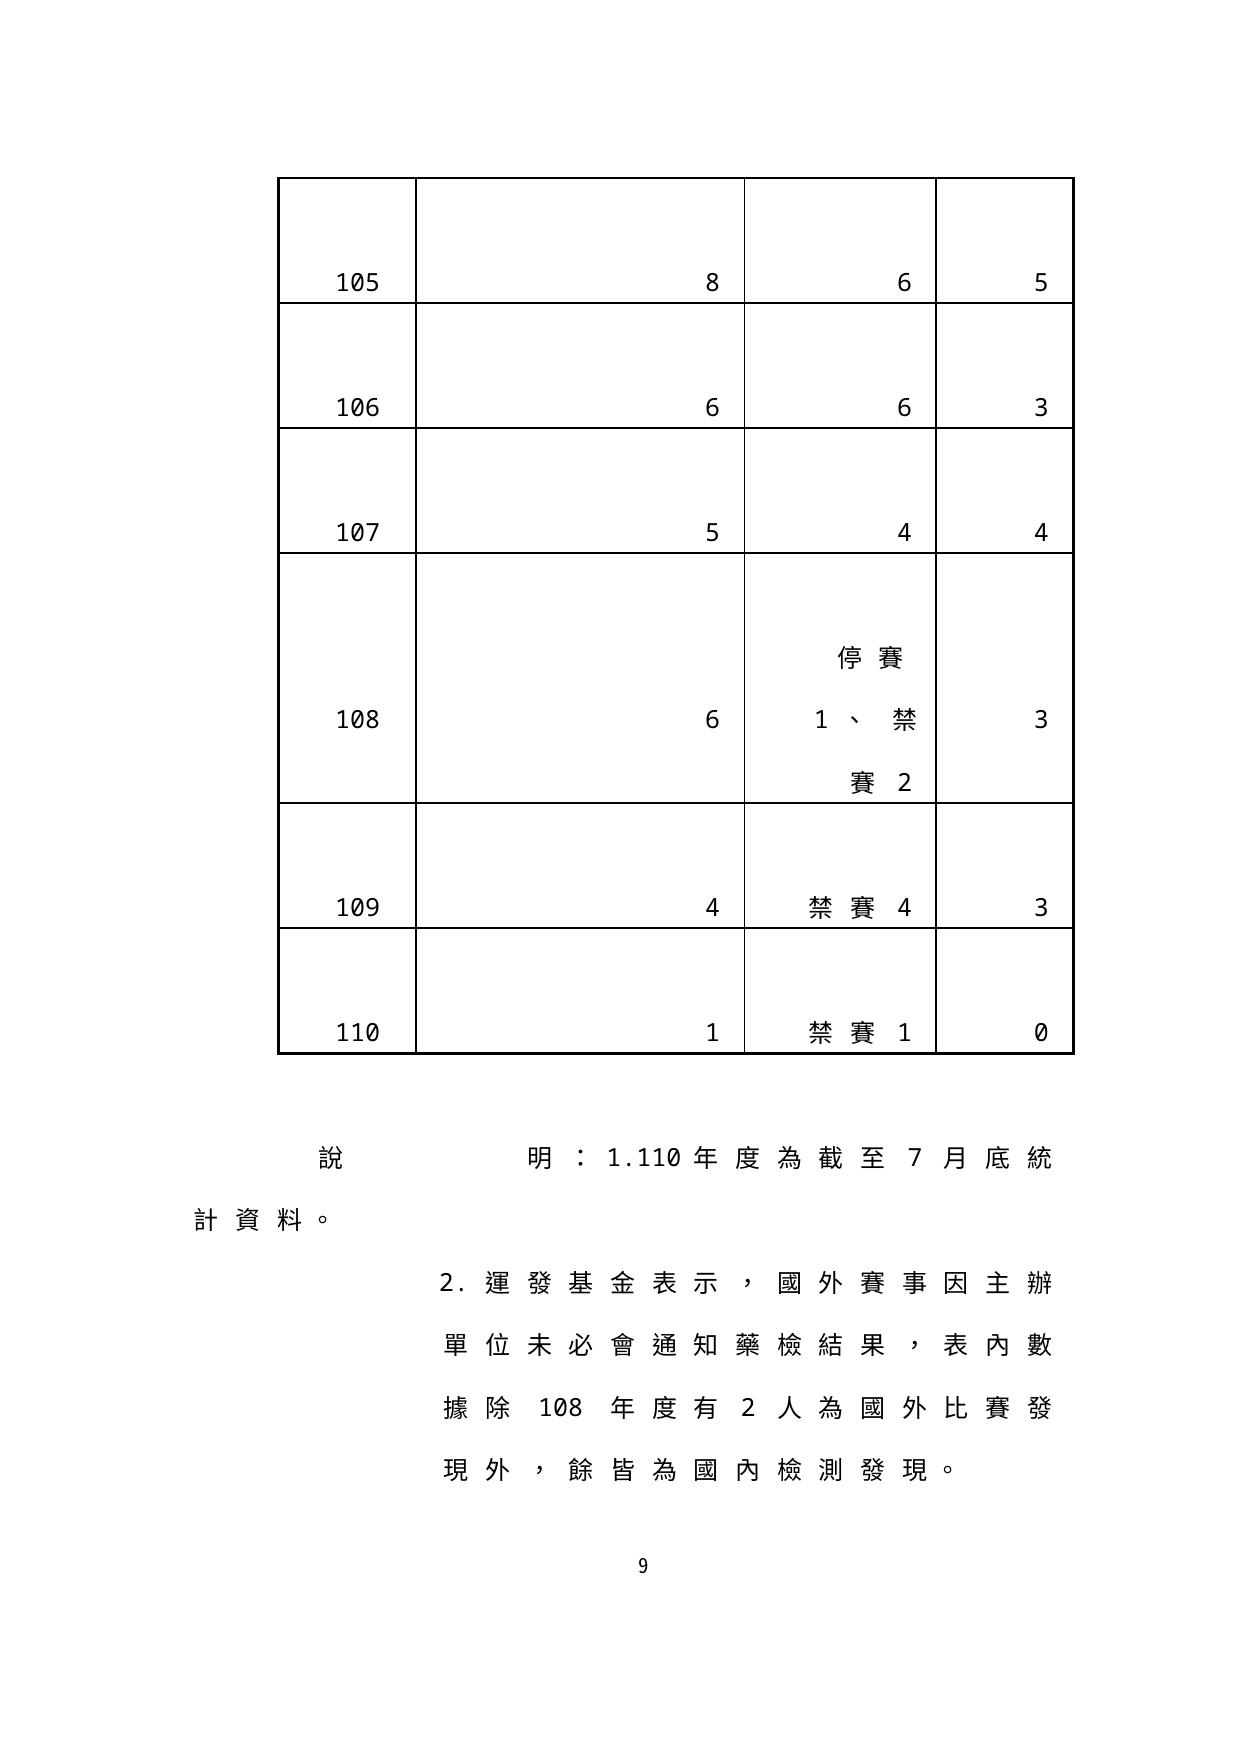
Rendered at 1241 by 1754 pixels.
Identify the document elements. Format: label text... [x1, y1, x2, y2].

table_cell 6 [745, 304, 935, 427]
table_cell 3 [937, 804, 1072, 927]
table_cell 6 [417, 554, 744, 802]
table_cell 0 [937, 929, 1072, 1052]
table_cell 4 [745, 429, 935, 552]
text 2.運發基金表示，國外賽事因主辦單位未必會通知藥檢結果，表內數據除108年度有2人為國外比賽發現外，餘皆為國內檢測發現。 [296, 1240, 1060, 1490]
table_cell 110 [280, 929, 415, 1052]
table_cell 停賽1、禁賽2 [745, 554, 935, 802]
table_cell 106 [280, 304, 415, 427]
table_cell 4 [937, 429, 1072, 552]
table_cell 3 [937, 554, 1072, 802]
table_cell 禁賽4 [745, 804, 935, 927]
table_cell 6 [745, 179, 935, 302]
table_cell 4 [417, 804, 744, 927]
table_cell 108 [280, 554, 415, 802]
text 說 明：1.110年度為截至7月底統計資料。 [185, 1115, 1060, 1240]
table_cell 8 [417, 179, 744, 302]
table_cell 禁賽1 [745, 929, 935, 1052]
table_cell 107 [280, 429, 415, 552]
table_cell 105 [280, 179, 415, 302]
table_cell 6 [417, 304, 744, 427]
table_cell 5 [937, 179, 1072, 302]
table_cell 1 [417, 929, 744, 1052]
table_cell 109 [280, 804, 415, 927]
table_cell 3 [937, 304, 1072, 427]
table_cell 5 [417, 429, 744, 552]
